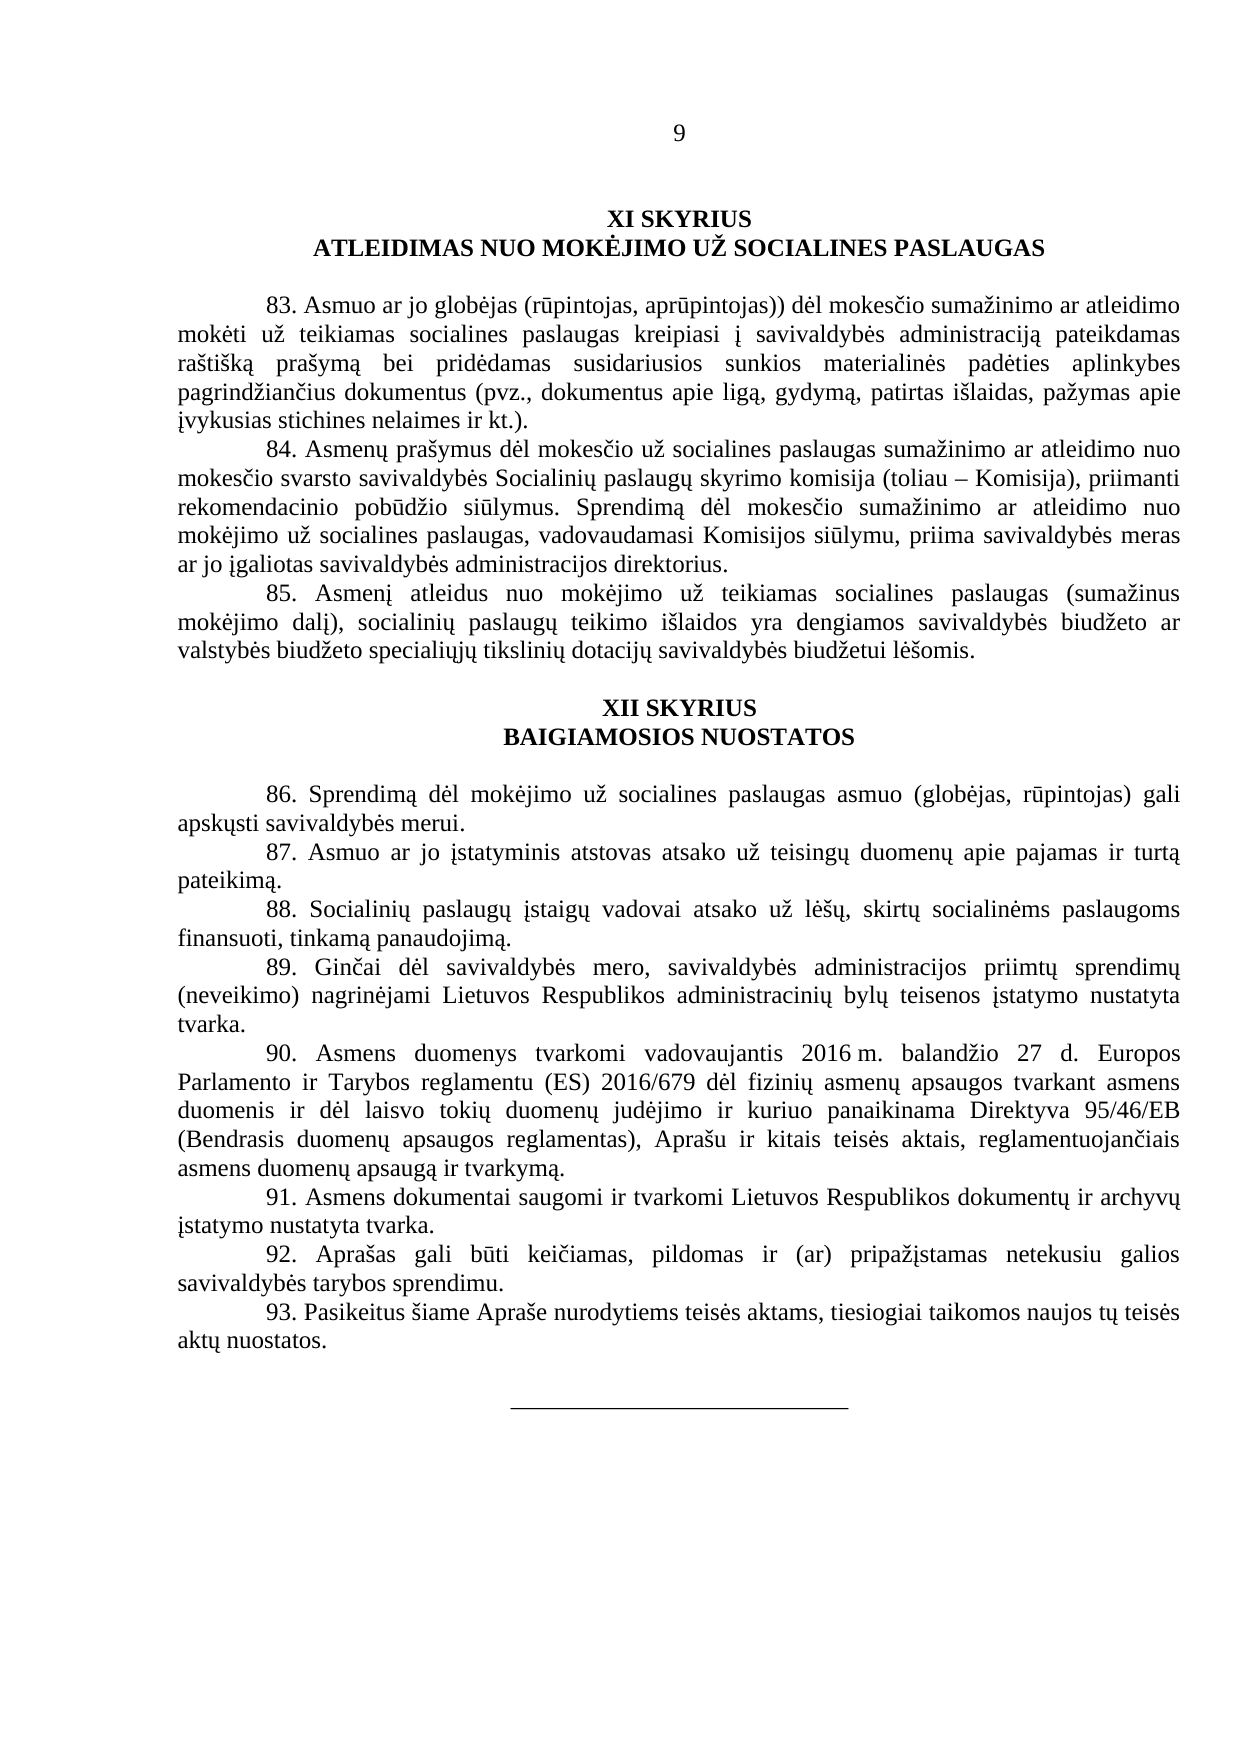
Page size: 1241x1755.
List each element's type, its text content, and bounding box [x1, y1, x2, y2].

text 90. Asmens duomenys tvarkomi vadovaujantis 2016 m. balandžio 27 d. Europos Parlamento ir Tarybos reglamentu (ES) 2016/679 dėl fizinių asmenų apsaugos tvarkant asmens duomenis ir dėl laisvo tokių duomenų judėjimo ir kuriuo panaikinama Direktyva 95/46/EB (Bendrasis duomenų apsaugos reglamentas), Aprašu ir kitais teisės aktais, reglamentuojančiais asmens duomenų apsaugą ir tvarkymą. [177, 1038, 1181, 1182]
text 92. Aprašas gali būti keičiamas, pildomas ir (ar) pripažįstamas netekusiu galios savivaldybės tarybos sprendimu. [177, 1239, 1181, 1297]
text 83. Asmuo ar jo globėjas (rūpintojas, aprūpintojas)) dėl mokesčio sumažinimo ar atleidimo mokėti už teikiamas socialines paslaugas kreipiasi į savivaldybės administraciją pateikdamas raštišką prašymą bei pridėdamas susidariusios sunkios materialinės padėties aplinkybes pagrindžiančius dokumentus (pvz., dokumentus apie ligą, gydymą, patirtas išlaidas, pažymas apie įvykusias stichines nelaimes ir kt.). [177, 291, 1181, 434]
text 88. Socialinių paslaugų įstaigų vadovai atsako už lėšų, skirtų socialinėms paslaugoms finansuoti, tinkamą panaudojimą. [177, 894, 1181, 952]
text ATLEIDIMAS NUO MOKĖJIMO UŽ SOCIALINES PASLAUGAS [177, 233, 1181, 262]
text 86. Sprendimą dėl mokėjimo už socialines paslaugas asmuo (globėjas, rūpintojas) gali apskųsti savivaldybės merui. [177, 779, 1181, 837]
text 89. Ginčai dėl savivaldybės mero, savivaldybės administracijos priimtų sprendimų (neveikimo) nagrinėjami Lietuvos Respublikos administracinių bylų teisenos įstatymo nustatyta tvarka. [177, 952, 1181, 1038]
text 91. Asmens dokumentai saugomi ir tvarkomi Lietuvos Respublikos dokumentų ir archyvų įstatymo nustatyta tvarka. [177, 1182, 1181, 1239]
text 93. Pasikeitus šiame Apraše nurodytiems teisės aktams, tiesiogiai taikomos naujos tų teisės aktų nuostatos. [177, 1297, 1181, 1354]
text ___________________________ [177, 1383, 1181, 1412]
text 84. Asmenų prašymus dėl mokesčio už socialines paslaugas sumažinimo ar atleidimo nuo mokesčio svarsto savivaldybės Socialinių paslaugų skyrimo komisija (toliau – Komisija), priimanti rekomendacinio pobūdžio siūlymus. Sprendimą dėl mokesčio sumažinimo ar atleidimo nuo mokėjimo už socialines paslaugas, vadovaudamasi Komisijos siūlymu, priima savivaldybės meras ar jo įgaliotas savivaldybės administracijos direktorius. [177, 434, 1181, 578]
text XI SKYRIUS [177, 204, 1181, 233]
text BAIGIAMOSIOS NUOSTATOS [177, 722, 1181, 751]
text 87. Asmuo ar jo įstatyminis atstovas atsako už teisingų duomenų apie pajamas ir turtą pateikimą. [177, 837, 1181, 894]
text 85. Asmenį atleidus nuo mokėjimo už teikiamas socialines paslaugas (sumažinus mokėjimo dalį), socialinių paslaugų teikimo išlaidos yra dengiamos savivaldybės biudžeto ar valstybės biudžeto specialiųjų tikslinių dotacijų savivaldybės biudžetui lėšomis. [177, 578, 1181, 664]
text XII SKYRIUS [177, 693, 1181, 722]
